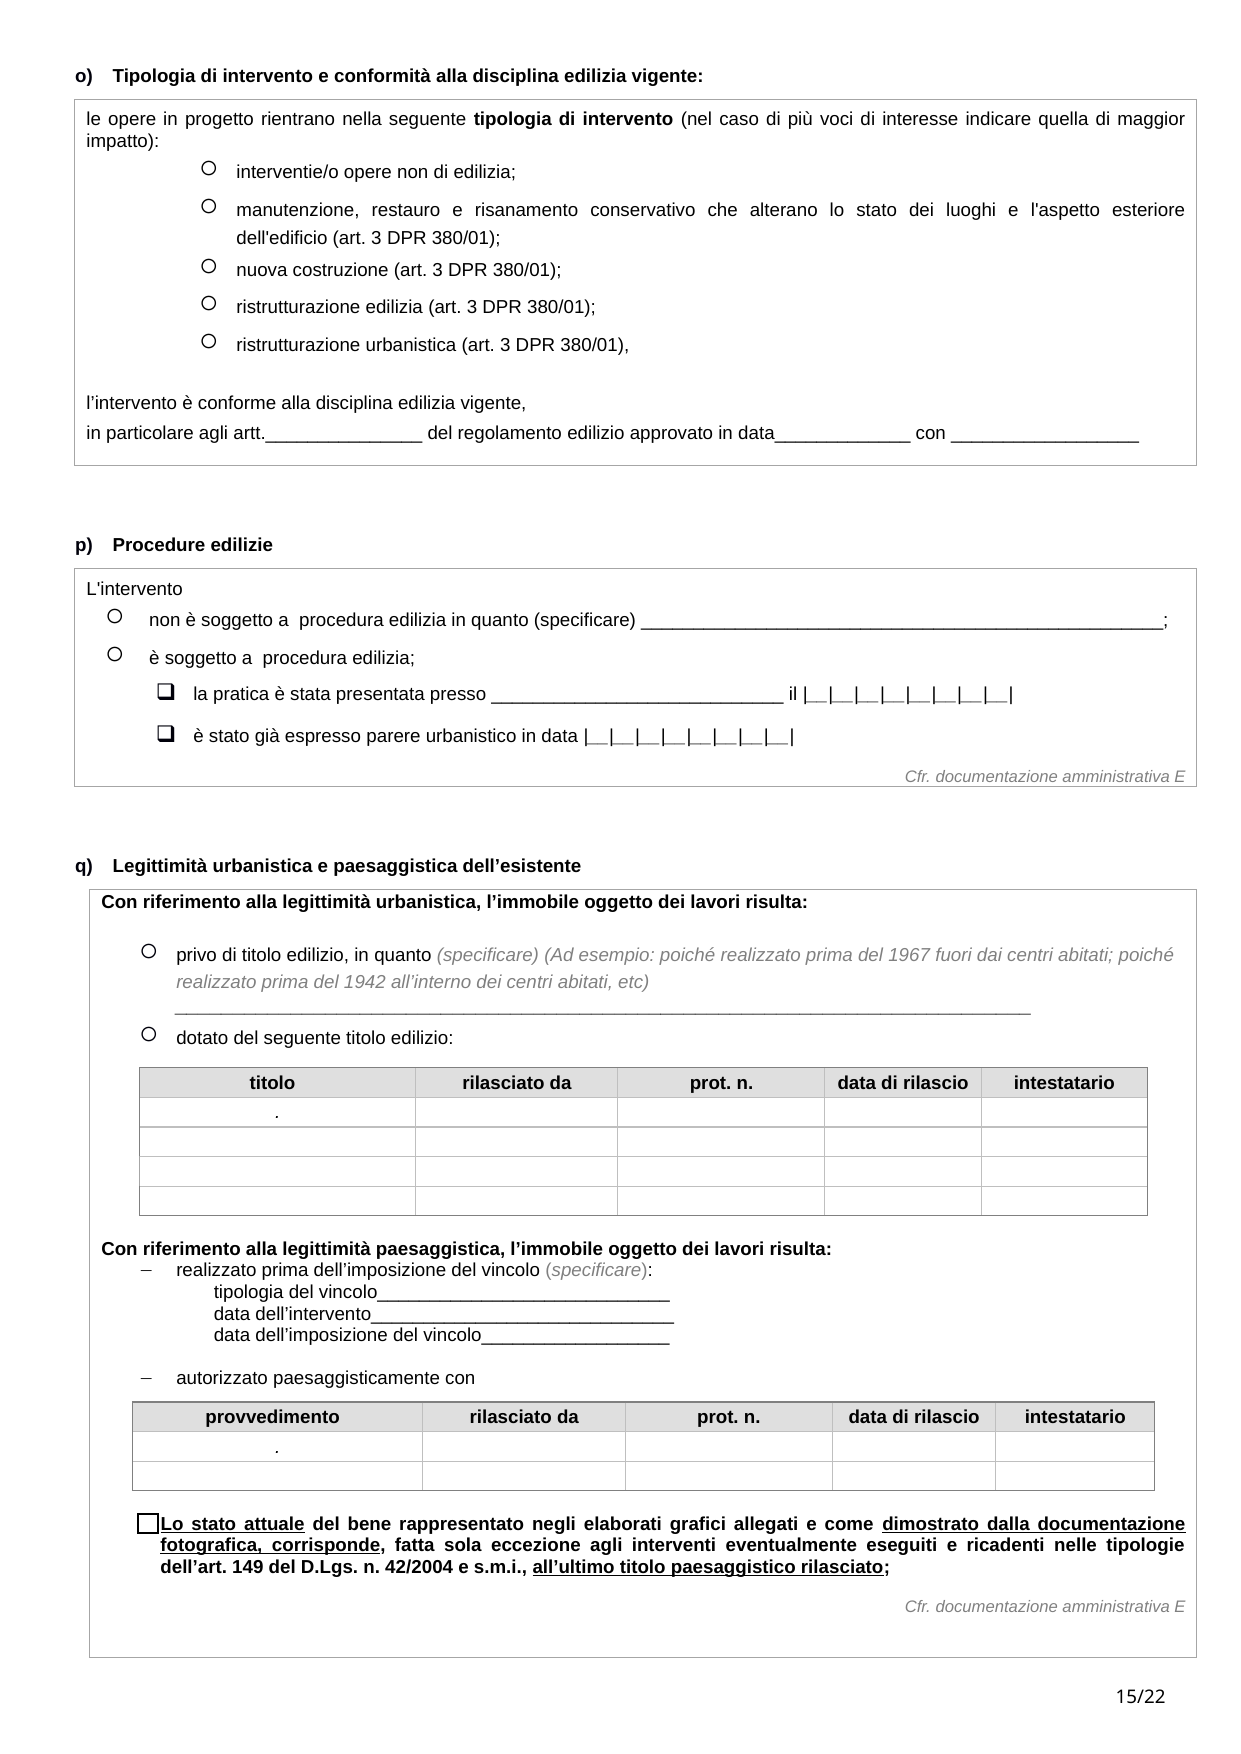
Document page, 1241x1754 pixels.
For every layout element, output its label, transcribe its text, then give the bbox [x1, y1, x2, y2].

table_cell [618, 1098, 824, 1126]
table_cell [416, 1187, 617, 1215]
table_cell [825, 1098, 981, 1126]
list Tipologia di intervento e conformità alla disciplina edilizia vigente: [75, 64, 1165, 86]
table_cell [626, 1462, 832, 1490]
table_cell [423, 1432, 625, 1461]
list Procedure edilizie [75, 534, 1165, 555]
table_header rilasciato da [416, 1068, 617, 1097]
list Legittimità urbanistica e paesaggistica dell’esistente [75, 855, 1165, 877]
table_cell [825, 1157, 981, 1186]
table_header Con riferimento alla legittimità urbanistica, l’immobile oggetto dei lavori risulta: privo di titolo edilizio, in quanto (specificare) (Ad esempio: poiché realizzato prima del 1967 fuori dai centri abitati; poiché realizzato prima del 1942 all’interno dei centri abitati, etc) __________________________________________________________________________ dotato del seguente titolo edilizio: Con riferimento alla legittimità paesaggistica, l’immobile oggetto dei lavori risulta: realizzato prima dell’imposizione del vincolo (specificare): tipologia del vincolo____________________________ data dell’intervento_____________________________ data dell’imposizione del vincolo__________________ autorizzato paesaggisticamente con Lo stato attuale del bene rappresentato negli elaborati grafici allegati e come dimostrato dalla documentazione fotografica, corrisponde, fatta sola eccezione agli interventi eventualmente eseguiti e ricadenti nelle tipologie dell’art. 149 del D.Lgs. n. 42/2004 e s.m.i., all’ultimo titolo paesaggistico rilasciato; Cfr. documentazione amministrativa E [90, 890, 1196, 1657]
table_cell [833, 1432, 995, 1461]
table_cell [133, 1462, 422, 1490]
table_cell [416, 1128, 617, 1156]
table_header provvedimento [133, 1403, 422, 1431]
table_cell [423, 1462, 625, 1490]
table_header L'intervento non è soggetto a procedura edilizia in quanto (specificare) __________________________________________________; è soggetto a procedura edilizia; la pratica è stata presentata presso ____________________________ il |__|__|__|__|__|__|__|__| è stato già espresso parere urbanistico in data |__|__|__|__|__|__|__|__| Cfr. documentazione amministrativa E [75, 569, 1196, 786]
table_cell [416, 1098, 617, 1126]
table_cell [996, 1462, 1154, 1490]
table_header titolo [140, 1068, 415, 1097]
table_cell [618, 1128, 824, 1156]
table_header intestatario [996, 1403, 1154, 1431]
table_cell [833, 1462, 995, 1490]
table_cell [618, 1157, 824, 1186]
table_cell [982, 1128, 1147, 1156]
table_cell . [140, 1098, 415, 1126]
table_cell [626, 1432, 832, 1461]
table_cell [982, 1157, 1147, 1186]
table_cell [982, 1098, 1147, 1126]
table_cell [996, 1432, 1154, 1461]
table_cell [140, 1187, 415, 1215]
table_header rilasciato da [423, 1403, 625, 1431]
table_cell [825, 1128, 981, 1156]
table_header le opere in progetto rientrano nella seguente tipologia di intervento (nel caso di più voci di interesse indicare quella di maggior impatto): interventie/o opere non di edilizia; manutenzione, restauro e risanamento conservativo che alterano lo stato dei luoghi e l'aspetto esteriore dell'edificio (art. 3 DPR 380/01); nuova costruzione (art. 3 DPR 380/01); ristrutturazione edilizia (art. 3 DPR 380/01); ristrutturazione urbanistica (art. 3 DPR 380/01), l’intervento è conforme alla disciplina edilizia vigente, in particolare agli artt._______________ del regolamento edilizio approvato in data_____________ con __________________ [75, 100, 1196, 465]
table_cell [416, 1157, 617, 1186]
table_cell . [133, 1432, 422, 1461]
table_cell [140, 1128, 415, 1156]
table_cell [982, 1187, 1147, 1215]
table_header data di rilascio [825, 1068, 981, 1097]
table_header prot. n. [618, 1068, 824, 1097]
table_cell [618, 1187, 824, 1215]
table_header data di rilascio [833, 1403, 995, 1431]
table_cell [140, 1157, 415, 1186]
table_cell [825, 1187, 981, 1215]
table_header intestatario [982, 1068, 1147, 1097]
table_header prot. n. [626, 1403, 832, 1431]
